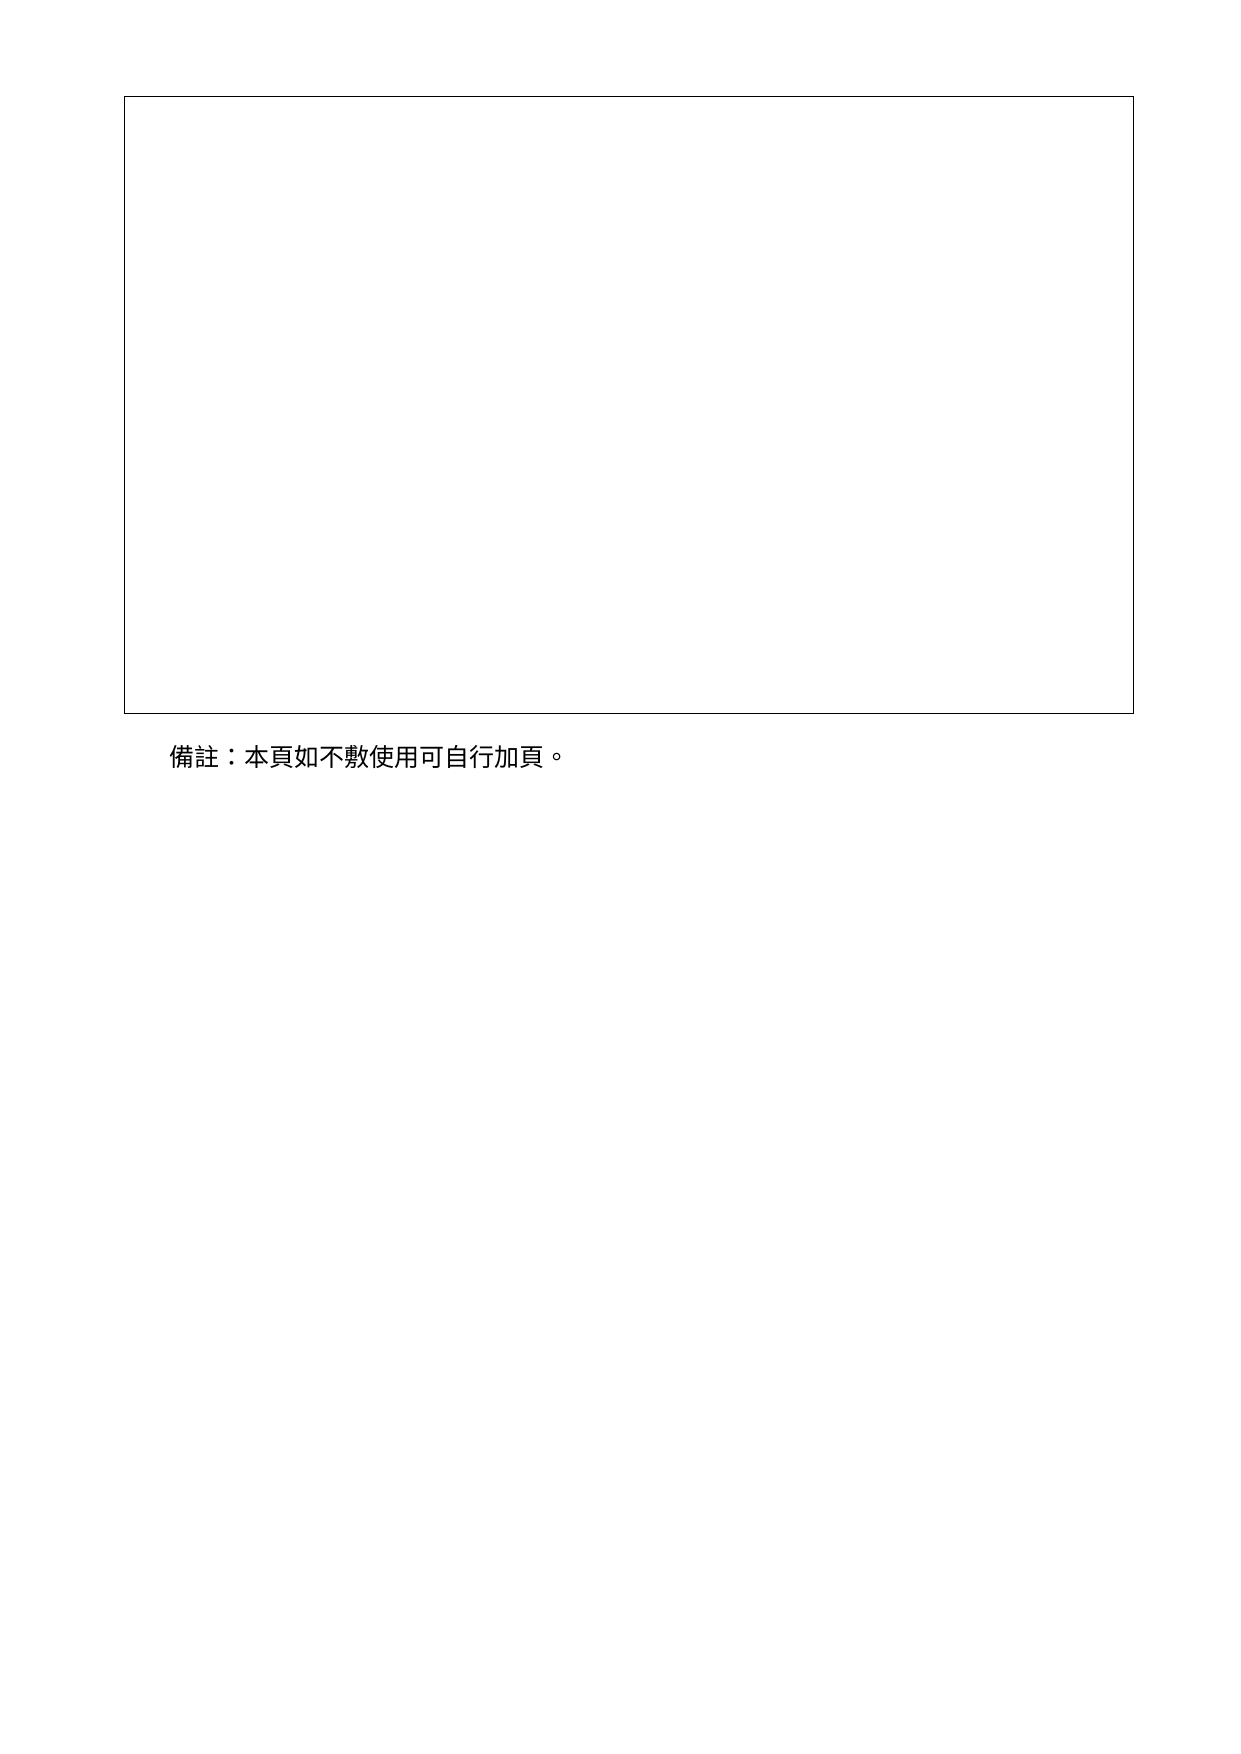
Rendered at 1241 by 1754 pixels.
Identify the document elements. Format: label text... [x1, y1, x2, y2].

text 備註：本頁如不敷使用可自行加頁。 [169, 714, 1092, 776]
table_cell [125, 97, 1133, 713]
